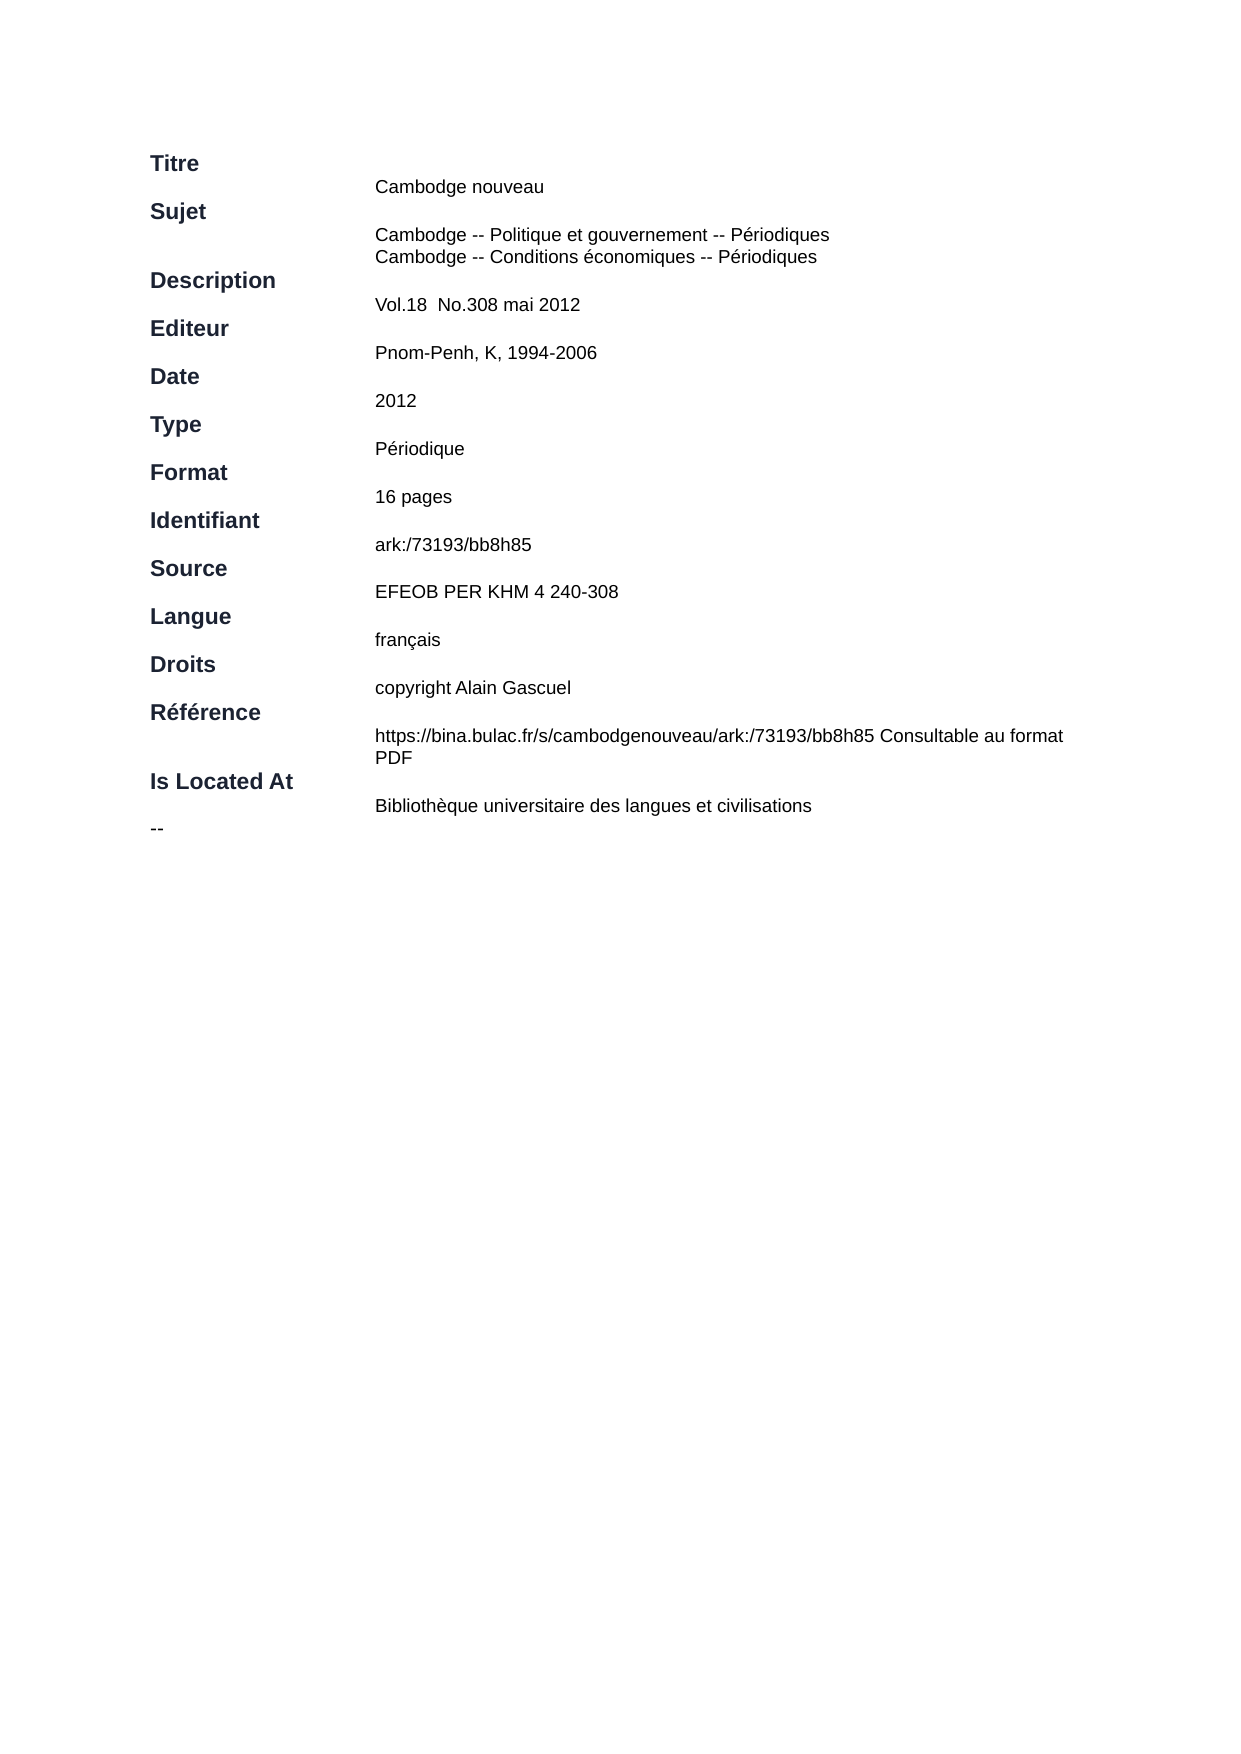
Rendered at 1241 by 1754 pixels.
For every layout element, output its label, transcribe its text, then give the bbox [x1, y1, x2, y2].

text Identifiant [150, 507, 1090, 533]
text ark:/73193/bb8h85 [375, 533, 1090, 555]
text 2012 [375, 389, 1090, 411]
text https://bina.bulac.fr/s/cambodgenouveau/ark:/73193/bb8h85 Consultable au format PDF [375, 725, 1090, 768]
text Périodique [375, 437, 1090, 459]
text Bibliothèque universitaire des langues et civilisations [375, 794, 1090, 816]
text Titre [150, 150, 1090, 176]
text Vol.18 No.308 mai 2012 [375, 294, 1090, 315]
text copyright Alain Gascuel [375, 677, 1090, 699]
text Type [150, 411, 1090, 437]
text français [375, 629, 1090, 651]
text Cambodge nouveau [375, 176, 1090, 198]
text Source [150, 555, 1090, 581]
text Cambodge -- Conditions économiques -- Périodiques [375, 246, 1090, 267]
text Droits [150, 651, 1090, 677]
text Format [150, 459, 1090, 485]
text Is Located At [150, 768, 1090, 794]
text EFEOB PER KHM 4 240-308 [375, 581, 1090, 603]
text Cambodge -- Politique et gouvernement -- Périodiques [375, 224, 1090, 246]
text Sujet [150, 198, 1090, 224]
text Date [150, 363, 1090, 389]
text 16 pages [375, 485, 1090, 507]
text Langue [150, 603, 1090, 629]
text Editeur [150, 315, 1090, 342]
text Pnom-Penh, K, 1994-2006 [375, 342, 1090, 363]
text Description [150, 267, 1090, 294]
text Référence [150, 699, 1090, 725]
text -- [150, 816, 1090, 840]
